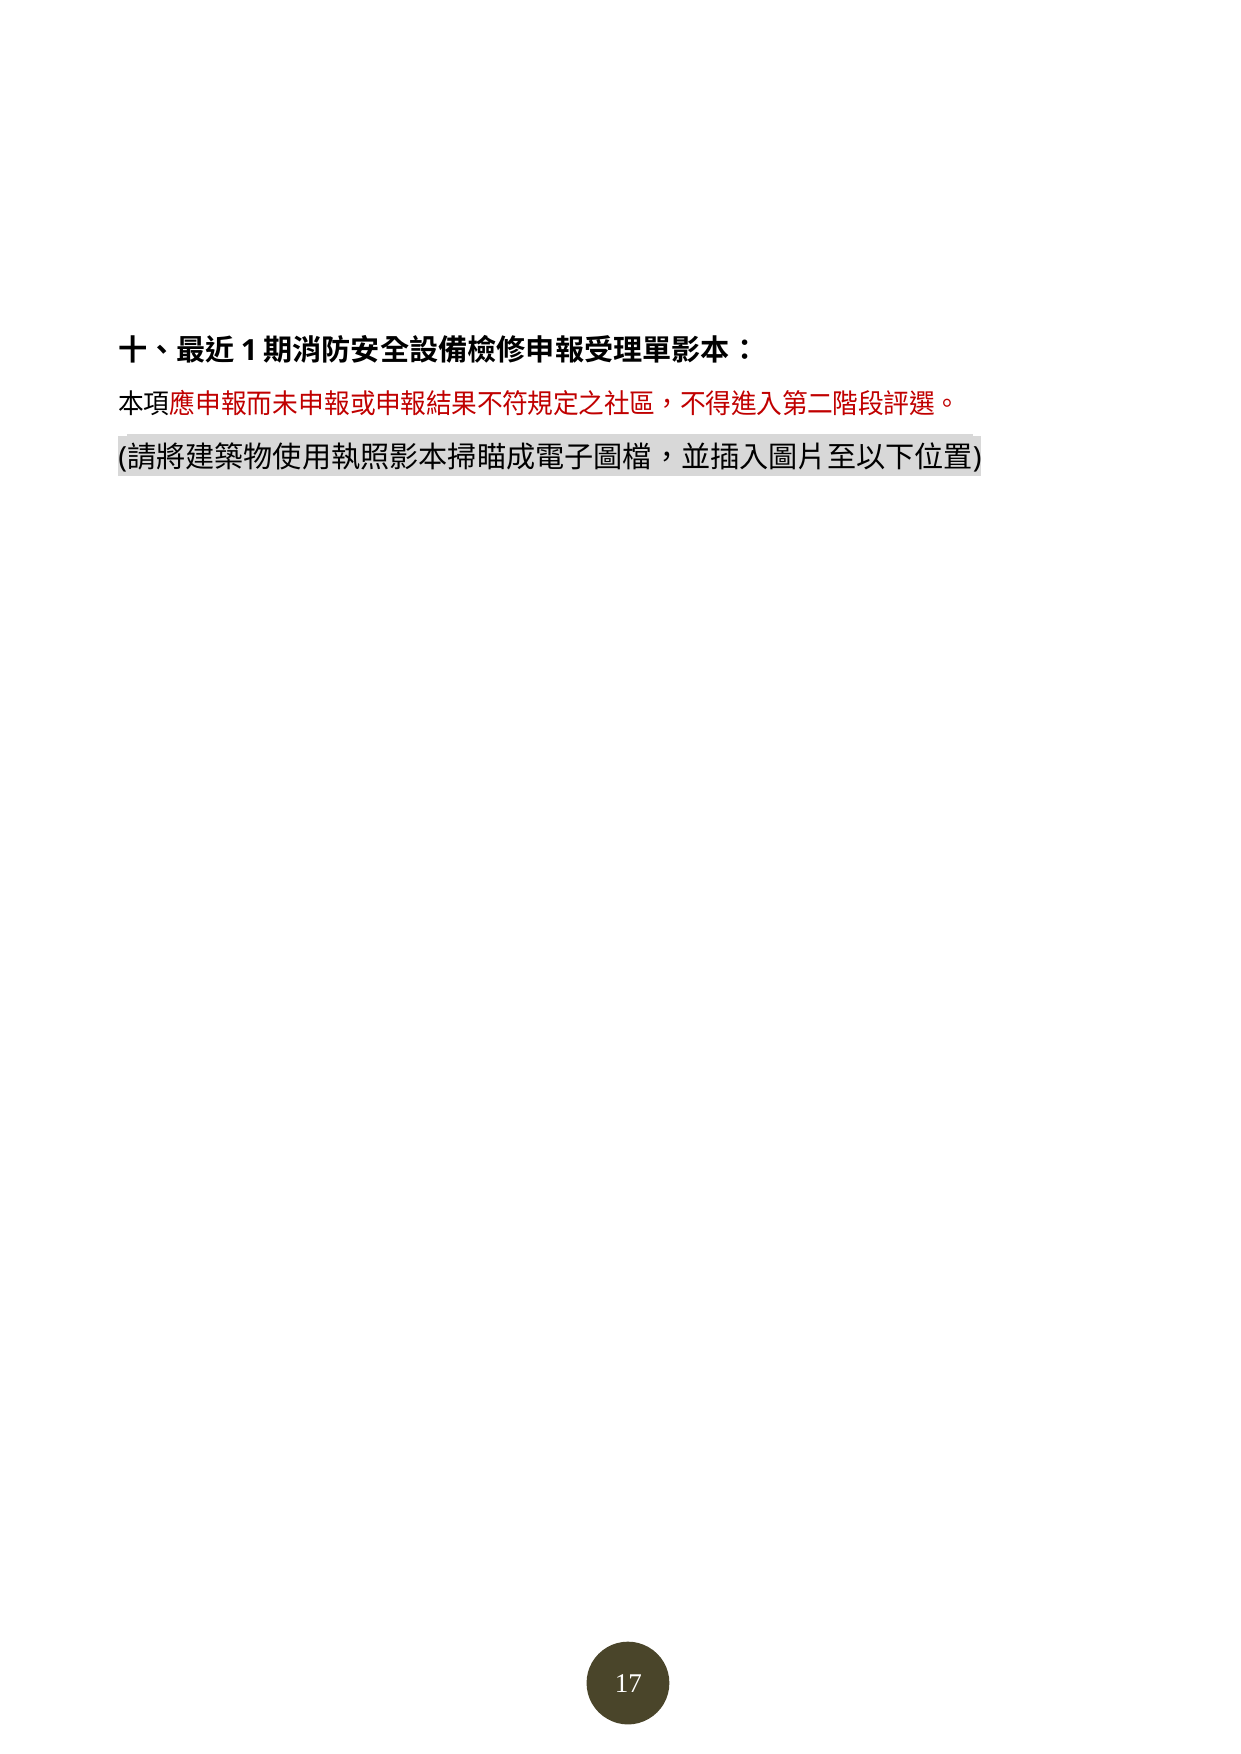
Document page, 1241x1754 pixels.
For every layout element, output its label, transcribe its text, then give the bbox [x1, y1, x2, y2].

text 十、最近1期消防安全設備檢修申報受理單影本： [118, 327, 1129, 369]
text 本項應申報而未申報或申報結果不符規定之社區，不得進入第二階段評選。 [118, 382, 1129, 421]
text (請將建築物使用執照影本掃瞄成電子圖檔，並插入圖片至以下位置) [118, 433, 1129, 476]
